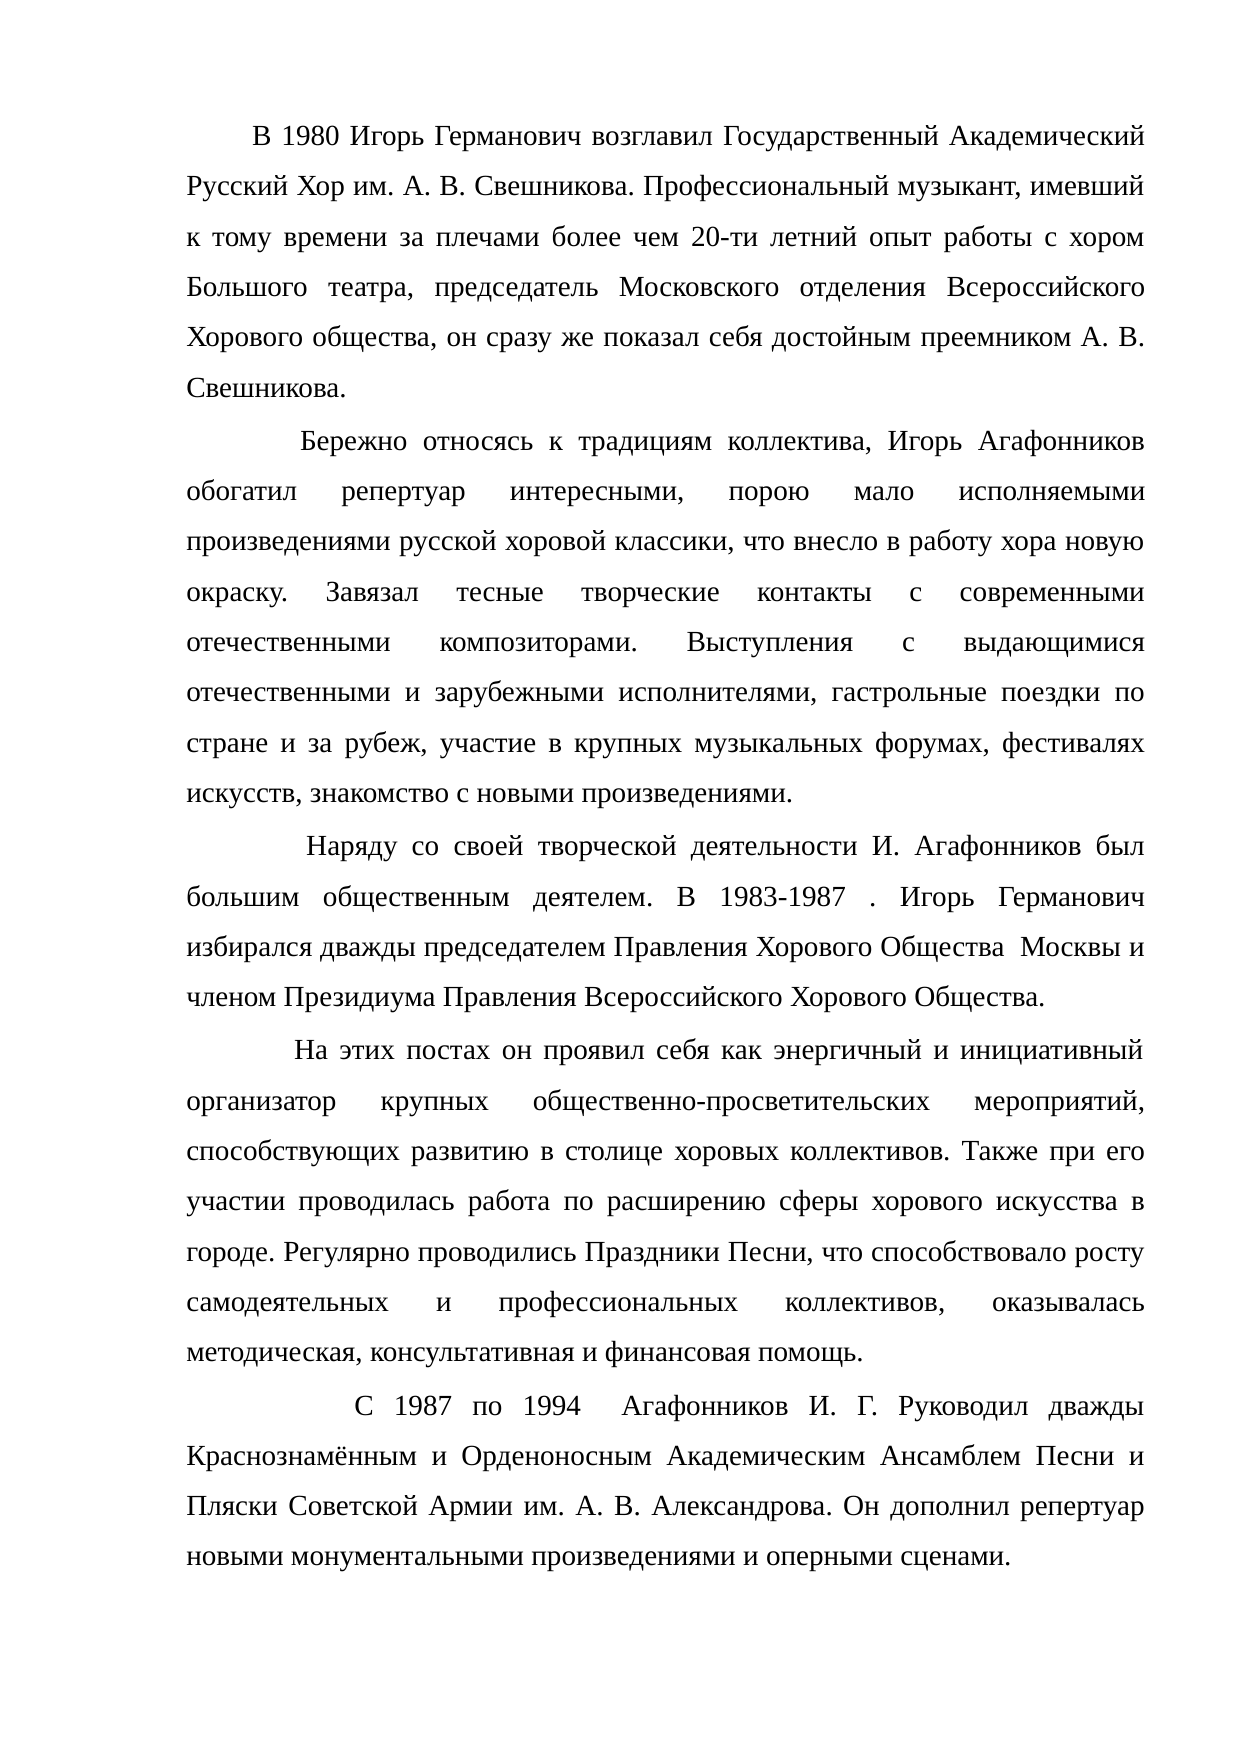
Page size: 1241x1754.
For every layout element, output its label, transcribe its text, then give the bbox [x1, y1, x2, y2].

text В 1980 Игорь Германович возглавил Государственный Академический Русский Хор им. А. В. Свешникова. Профессиональный музыкант, имевший к тому времени за плечами более чем 20-ти летний опыт работы с хором Большого театра, председатель Московского отделения Всероссийского Хорового общества, он сразу же показал себя достойным преемником А. В. Свешникова. [186, 118, 1146, 403]
text С 1987 по 1994 Агафонников И. Г. Руководил дважды Краснознамённым и Орденоносным Академическим Ансамблем Песни и Пляски Советской Армии им. А. В. Александрова. Он дополнил репертуар новыми монументальными произведениями и оперными сценами. [186, 1388, 1146, 1572]
text Бережно относясь к традициям коллектива, Игорь Агафонников обогатил репертуар интересными, порою мало исполняемыми произведениями русской хоровой классики, что внесло в работу хора новую окраску. Завязал тесные творческие контакты с современными отечественными композиторами. Выступления с выдающимися отечественными и зарубежными исполнителями, гастрольные поездки по стране и за рубеж, участие в крупных музыкальных форумах, фестивалях искусств, знакомство с новыми произведениями. [186, 423, 1146, 809]
text Наряду со своей творческой деятельности И. Агафонников был большим общественным деятелем. В 1983-1987 . Игорь Германович избирался дважды председателем Правления Хорового Общества Москвы и членом Президиума Правления Всероссийского Хорового Общества. [186, 828, 1146, 1013]
text На этих постах он проявил себя как энергичный и инициативный организатор крупных общественно-просветительских мероприятий, способствующих развитию в столице хоровых коллективов. Также при его участии проводилась работа по расширению сферы хорового искусства в городе. Регулярно проводились Праздники Песни, что способствовало росту самодеятельных и профессиональных коллективов, оказывалась методическая, консультативная и финансовая помощь. [186, 1032, 1146, 1368]
